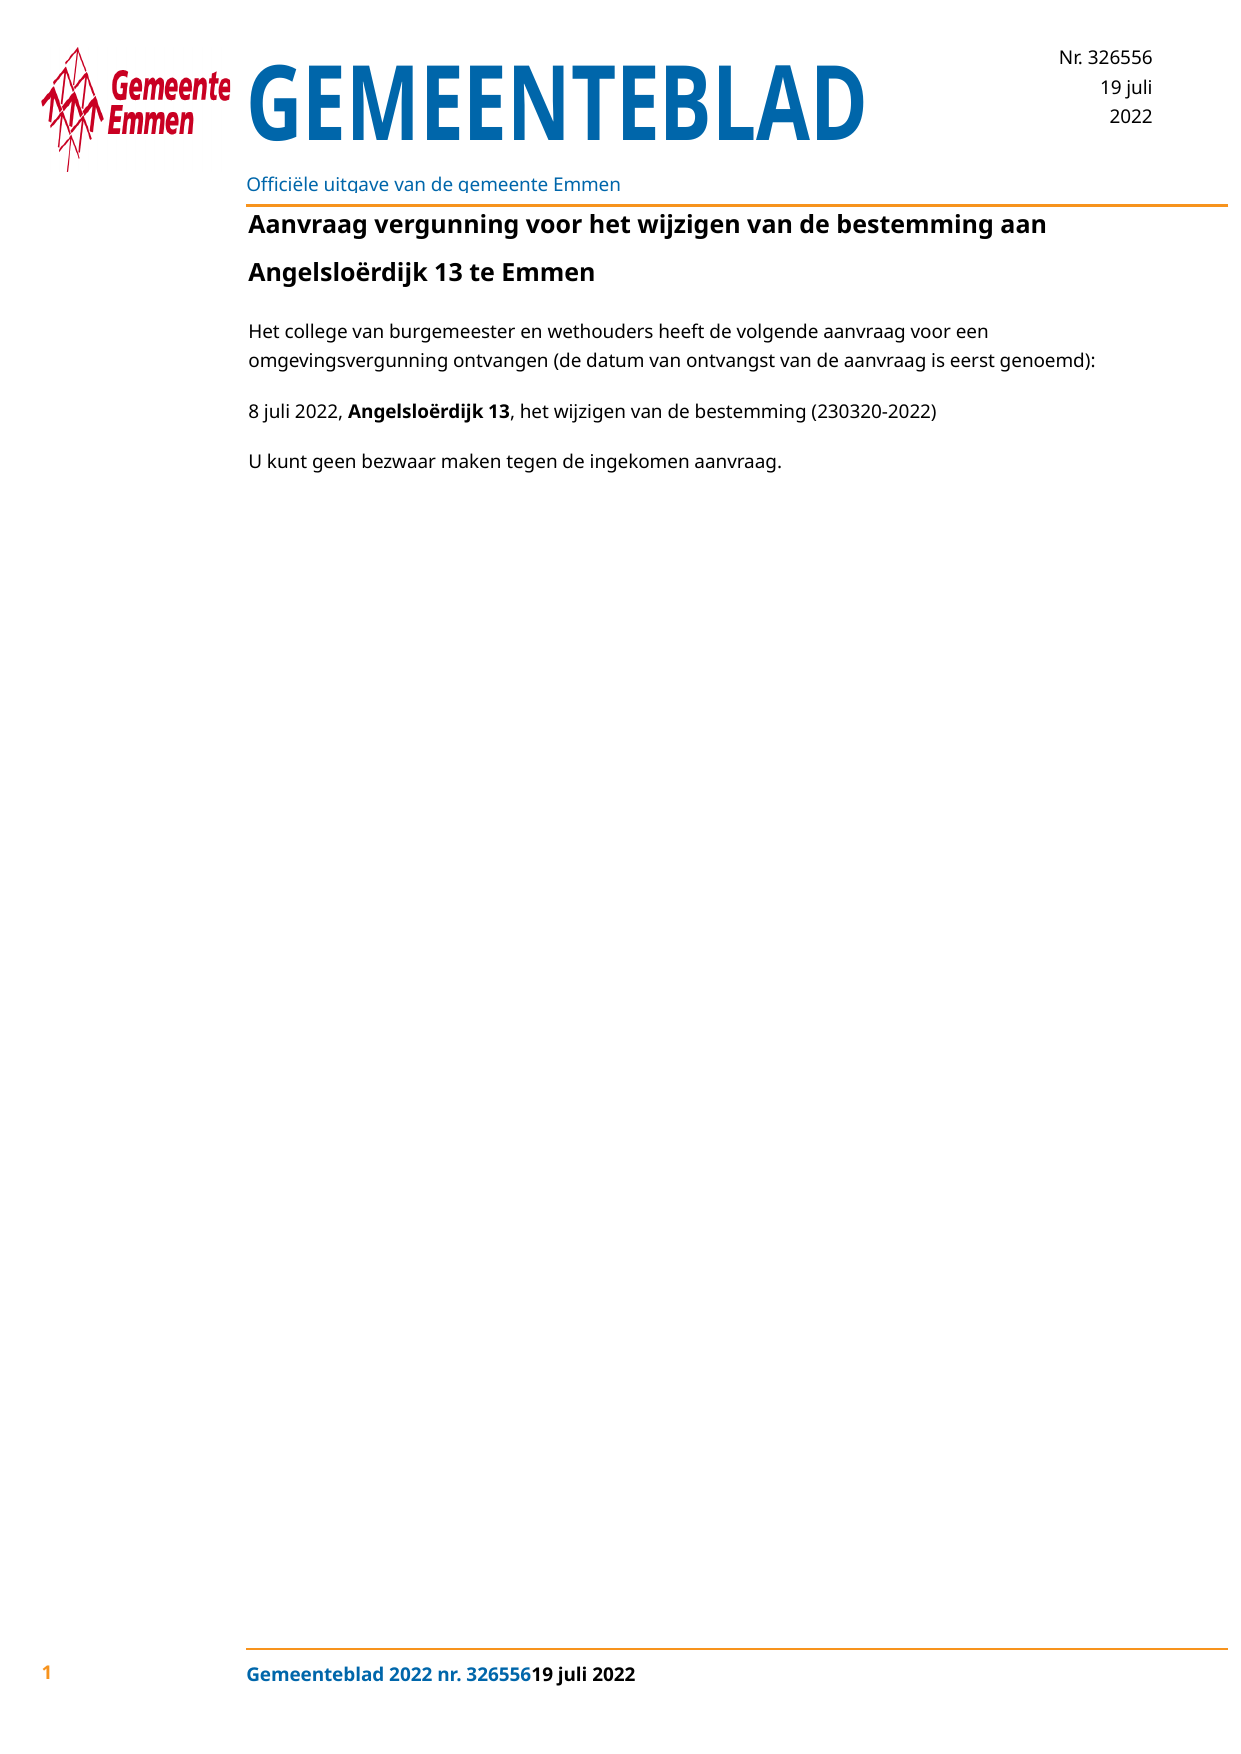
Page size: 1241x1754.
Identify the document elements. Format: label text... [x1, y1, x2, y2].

picture [41, 47, 231, 172]
text 8 juli 2022, Angelsloërdijk 13, het wijzigen van de bestemming (230320-2022) [248, 398, 1152, 424]
text Het college van burgemeester en wethouders heeft de volgende aanvraag voor een omgevingsvergunning ontvangen (de datum van ontvangst van de aanvraag is eerst genoemd): [248, 318, 1152, 373]
text Aanvraag vergunning voor het wijzigen van de bestemming aan Angelsloërdijk 13 te Emmen [248, 207, 1152, 288]
text U kunt geen bezwaar maken tegen de ingekomen aanvraag. [248, 448, 1152, 474]
